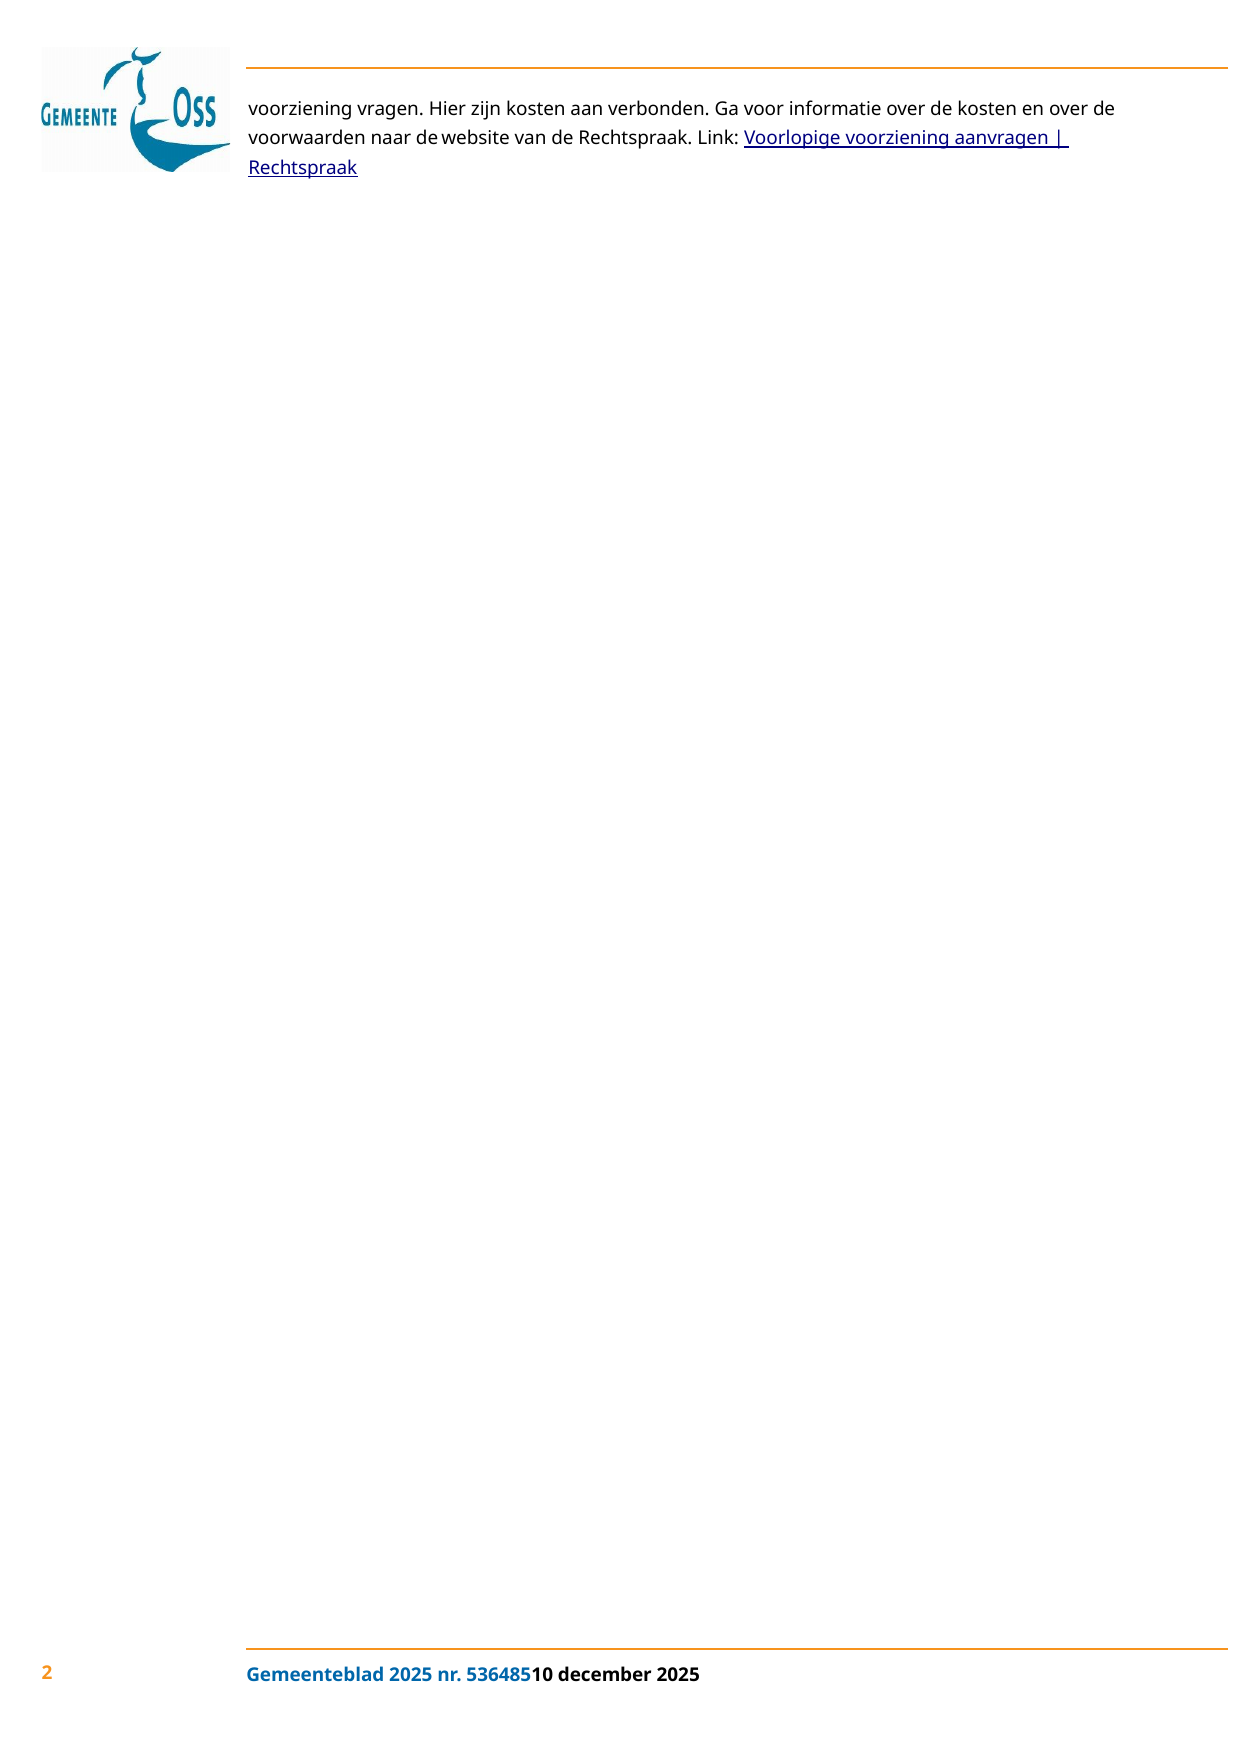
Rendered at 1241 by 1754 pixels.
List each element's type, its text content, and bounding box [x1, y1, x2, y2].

text voorziening vragen. Hier zijn kosten aan verbonden. Ga voor informatie over de kosten en over de voorwaarden naar de website van de Rechtspraak. Link: Voorlopige voorziening aanvragen | Rechtspraak [248, 95, 1152, 180]
picture [41, 47, 231, 172]
